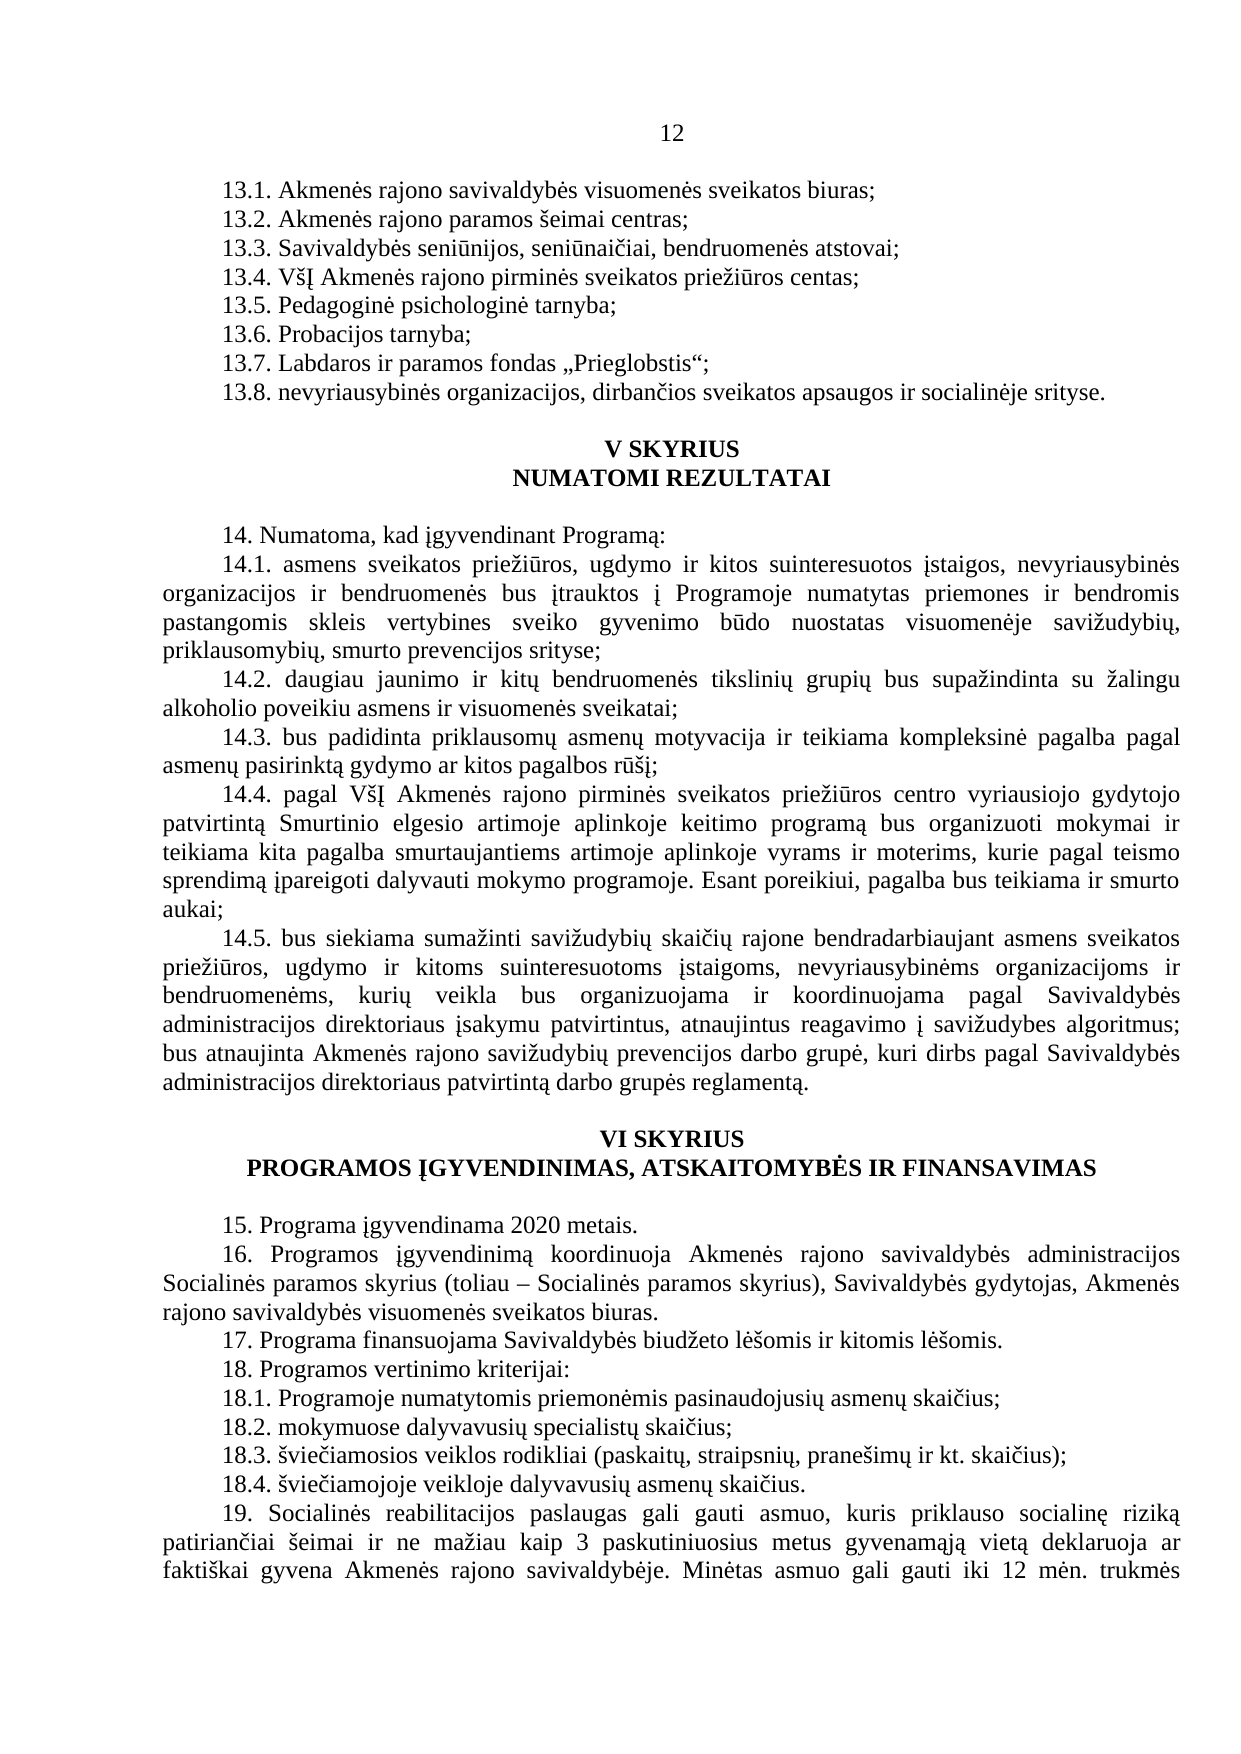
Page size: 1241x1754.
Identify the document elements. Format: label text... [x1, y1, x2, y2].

text 18.1. Programoje numatytomis priemonėmis pasinaudojusių asmenų skaičius; [162, 1383, 1181, 1412]
text 13.7. Labdaros ir paramos fondas „Prieglobstis“; [222, 348, 1181, 377]
text 19. Socialinės reabilitacijos paslaugas gali gauti asmuo, kuris priklauso socialinę riziką patiriančiai šeimai ir ne mažiau kaip 3 paskutiniuosius metus gyvenamąją vietą deklaruoja ar faktiškai gyvena Akmenės rajono savivaldybėje. Minėtas asmuo gali gauti iki 12 mėn. trukmės [162, 1498, 1181, 1584]
text 18.3. šviečiamosios veiklos rodikliai (paskaitų, straipsnių, pranešimų ir kt. skaičius); [162, 1441, 1181, 1469]
text NUMATOMI REZULTATAI [162, 463, 1181, 492]
text 14.1. asmens sveikatos priežiūros, ugdymo ir kitos suinteresuotos įstaigos, nevyriausybinės organizacijos ir bendruomenės bus įtrauktos į Programoje numatytas priemones ir bendromis pastangomis skleis vertybines sveiko gyvenimo būdo nuostatas visuomenėje savižudybių, priklausomybių, smurto prevencijos srityse; [162, 549, 1181, 664]
text 17. Programa finansuojama Savivaldybės biudžeto lėšomis ir kitomis lėšomis. [162, 1326, 1181, 1354]
text 14.4. pagal VšĮ Akmenės rajono pirminės sveikatos priežiūros centro vyriausiojo gydytojo patvirtintą Smurtinio elgesio artimoje aplinkoje keitimo programą bus organizuoti mokymai ir teikiama kita pagalba smurtaujantiems artimoje aplinkoje vyrams ir moterims, kurie pagal teismo sprendimą įpareigoti dalyvauti mokymo programoje. Esant poreikiui, pagalba bus teikiama ir smurto aukai; [162, 779, 1181, 923]
text 14.2. daugiau jaunimo ir kitų bendruomenės tikslinių grupių bus supažindinta su žalingu alkoholio poveikiu asmens ir visuomenės sveikatai; [162, 664, 1181, 722]
text 15. Programa įgyvendinama 2020 metais. [222, 1211, 1181, 1239]
text 13.1. Akmenės rajono savivaldybės visuomenės sveikatos biuras; [222, 176, 1181, 204]
text 13.4. VšĮ Akmenės rajono pirminės sveikatos priežiūros centas; [222, 262, 1181, 291]
text 13.2. Akmenės rajono paramos šeimai centras; [222, 204, 1181, 233]
text 18.4. šviečiamojoje veikloje dalyvavusių asmenų skaičius. [162, 1469, 1181, 1498]
text 14.3. bus padidinta priklausomų asmenų motyvacija ir teikiama kompleksinė pagalba pagal asmenų pasirinktą gydymo ar kitos pagalbos rūšį; [162, 722, 1181, 779]
text 13.6. Probacijos tarnyba; [222, 319, 1181, 348]
text 16. Programos įgyvendinimą koordinuoja Akmenės rajono savivaldybės administracijos Socialinės paramos skyrius (toliau – Socialinės paramos skyrius), Savivaldybės gydytojas, Akmenės rajono savivaldybės visuomenės sveikatos biuras. [162, 1239, 1181, 1326]
text 18. Programos vertinimo kriterijai: [162, 1354, 1181, 1383]
text VI SKYRIUS [162, 1124, 1181, 1153]
text 13.8. nevyriausybinės organizacijos, dirbančios sveikatos apsaugos ir socialinėje srityse. [222, 377, 1181, 406]
text 14. Numatoma, kad įgyvendinant Programą: [222, 521, 1181, 549]
text 13.5. Pedagoginė psichologinė tarnyba; [222, 291, 1181, 319]
text 18.2. mokymuose dalyvavusių specialistų skaičius; [162, 1412, 1181, 1441]
text 13.3. Savivaldybės seniūnijos, seniūnaičiai, bendruomenės atstovai; [222, 233, 1181, 262]
text 14.5. bus siekiama sumažinti savižudybių skaičių rajone bendradarbiaujant asmens sveikatos priežiūros, ugdymo ir kitoms suinteresuotoms įstaigoms, nevyriausybinėms organizacijoms ir bendruomenėms, kurių veikla bus organizuojama ir koordinuojama pagal Savivaldybės administracijos direktoriaus įsakymu patvirtintus, atnaujintus reagavimo į savižudybes algoritmus; bus atnaujinta Akmenės rajono savižudybių prevencijos darbo grupė, kuri dirbs pagal Savivaldybės administracijos direktoriaus patvirtintą darbo grupės reglamentą. [162, 923, 1181, 1096]
text V SKYRIUS [162, 434, 1181, 463]
text PROGRAMOS ĮGYVENDINIMAS, ATSKAITOMYBĖS IR FINANSAVIMAS [162, 1153, 1181, 1182]
